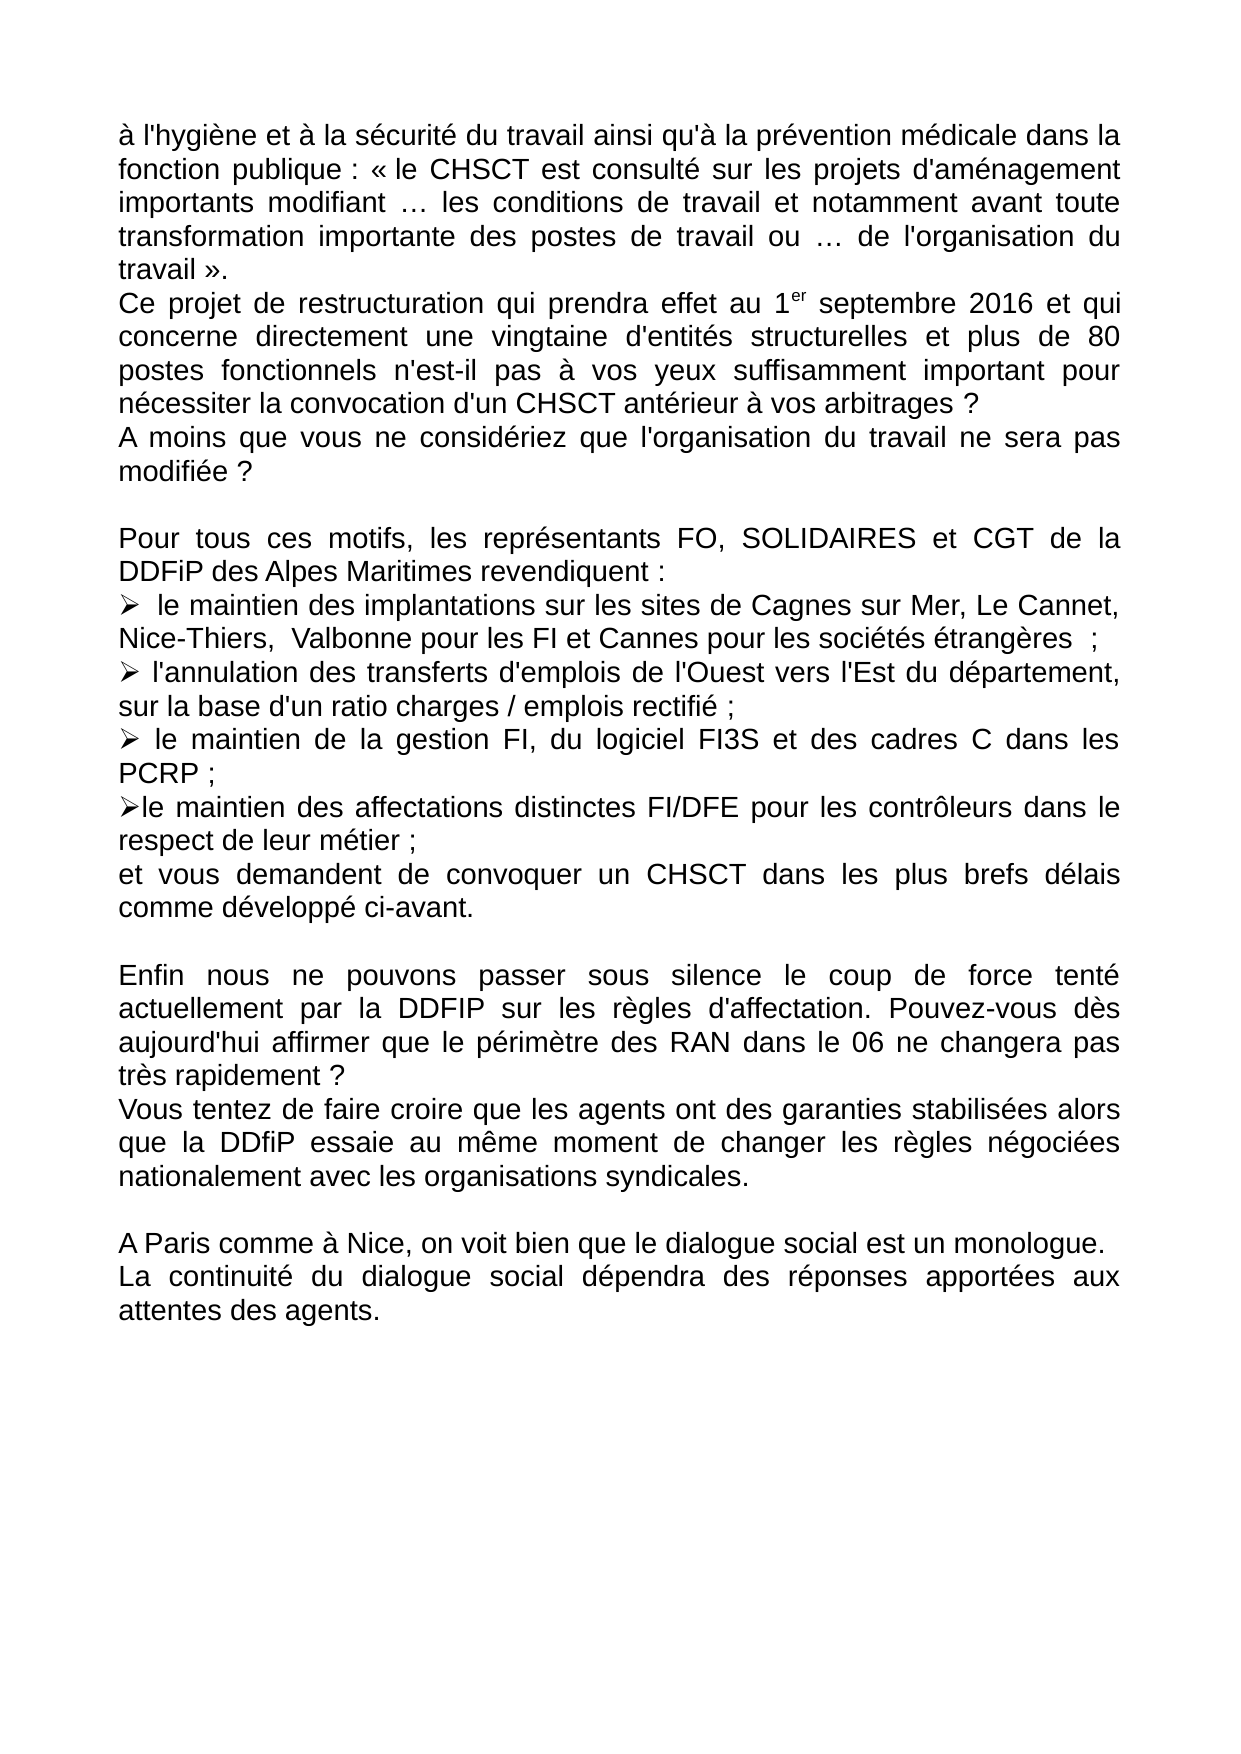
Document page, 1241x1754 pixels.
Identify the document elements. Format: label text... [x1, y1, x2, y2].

text et vous demandent de convoquer un CHSCT dans les plus brefs délais comme développé ci-avant. [118, 857, 1122, 924]
text à l'hygiène et à la sécurité du travail ainsi qu'à la prévention médicale dans la fonction publique : « le CHSCT est consulté sur les projets d'aménagement importants modifiant … les conditions de travail et notamment avant toute transformation importante des postes de travail ou … de l'organisation du travail ». [118, 118, 1122, 286]
text La continuité du dialogue social dépendra des réponses apportées aux attentes des agents. [118, 1259, 1122, 1326]
text Vous tentez de faire croire que les agents ont des garanties stabilisées alors que la DDfiP essaie au même moment de changer les règles négociées nationalement avec les organisations syndicales. [118, 1092, 1122, 1192]
text Øle maintien des affectations distinctes FI/DFE pour les contrôleurs dans le respect de leur métier ; [118, 789, 1122, 857]
text A moins que vous ne considériez que l'organisation du travail ne sera pas modifiée ? [118, 420, 1122, 487]
text A Paris comme à Nice, on voit bien que le dialogue social est un monologue. [118, 1226, 1122, 1259]
text Enfin nous ne pouvons passer sous silence le coup de force tenté actuellement par la DDFIP sur les règles d'affectation. Pouvez-vous dès aujourd'hui affirmer que le périmètre des RAN dans le 06 ne changera pas très rapidement ? [118, 957, 1122, 1092]
text  le maintien des implantations sur les sites de Cagnes sur Mer, Le Cannet, Nice-Thiers, Valbonne pour les FI et Cannes pour les sociétés étrangères ; [118, 588, 1122, 655]
text Pour tous ces motifs, les représentants FO, SOLIDAIRES et CGT de la DDFiP des Alpes Maritimes revendiquent : [118, 521, 1122, 588]
text Ø l'annulation des transferts d'emplois de l'Ouest vers l'Est du département, sur la base d'un ratio charges / emplois rectifié ; [118, 655, 1122, 722]
text Ø le maintien de la gestion FI, du logiciel FI3S et des cadres C dans les PCRP ; [118, 722, 1122, 789]
text Ce projet de restructuration qui prendra effet au 1er septembre 2016 et qui concerne directement une vingtaine d'entités structurelles et plus de 80 postes fonctionnels n'est-il pas à vos yeux suffisamment important pour nécessiter la convocation d'un CHSCT antérieur à vos arbitrages ? [118, 286, 1122, 420]
